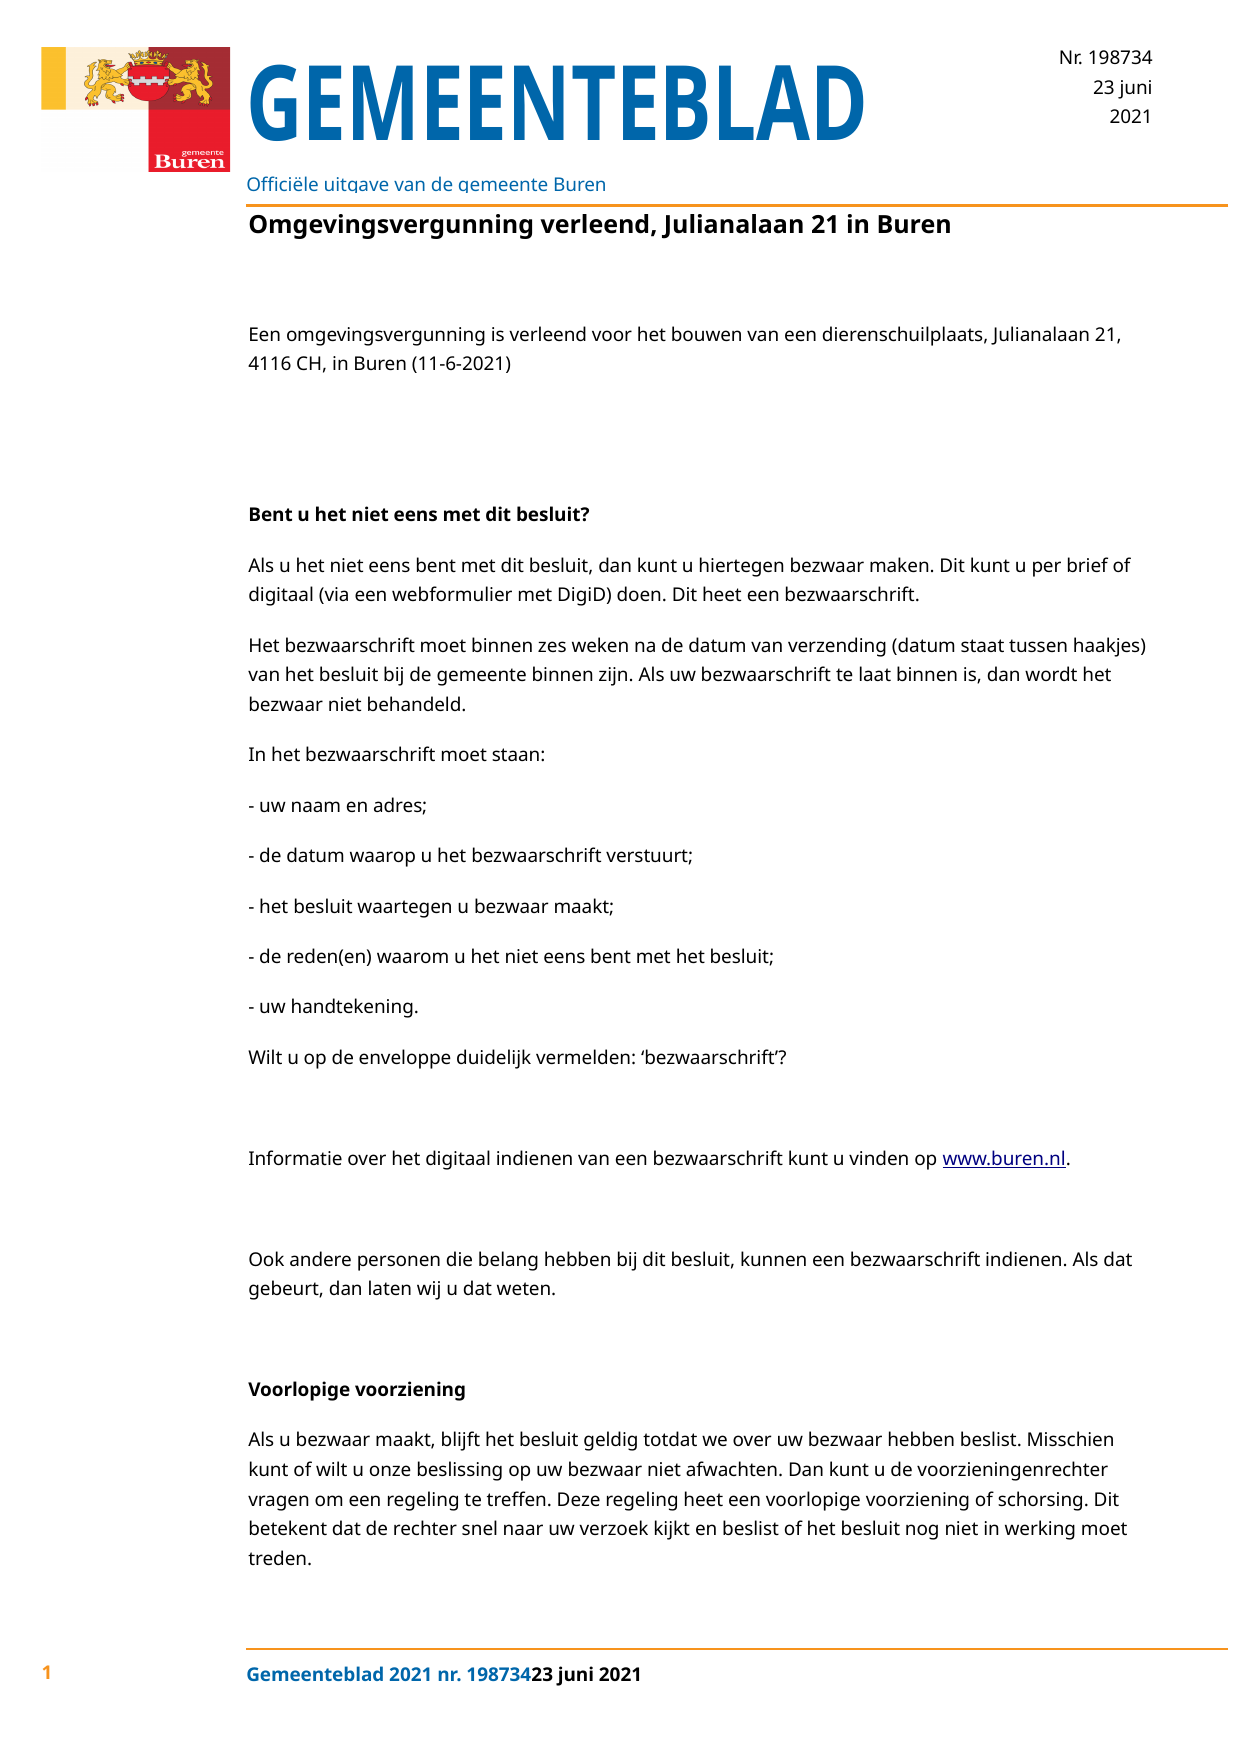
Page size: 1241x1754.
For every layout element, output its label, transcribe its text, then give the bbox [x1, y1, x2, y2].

text - uw handtekening. [248, 994, 1152, 1019]
text - het besluit waartegen u bezwaar maakt; [248, 893, 1152, 918]
text Ook andere personen die belang hebben bij dit besluit, kunnen een bezwaarschrift indienen. Als dat gebeurt, dan laten wij u dat weten. [248, 1246, 1152, 1301]
text Voorlopige voorziening [248, 1376, 1152, 1402]
text Informatie over het digitaal indienen van een bezwaarschrift kunt u vinden op www.buren.nl. [248, 1145, 1152, 1171]
text In het bezwaarschrift moet staan: [248, 742, 1152, 767]
text Als u het niet eens bent met dit besluit, dan kunt u hiertegen bezwaar maken. Dit kunt u per brief of digitaal (via een webformulier met DigiD) doen. Dit heet een bezwaarschrift. [248, 552, 1152, 607]
text Wilt u op de enveloppe duidelijk vermelden: ‘bezwaarschrift’? [248, 1044, 1152, 1070]
text Een omgevingsvergunning is verleend voor het bouwen van een dierenschuilplaats, Julianalaan 21, 4116 CH, in Buren (11-6-2021) [248, 321, 1152, 376]
text Het bezwaarschrift moet binnen zes weken na de datum van verzending (datum staat tussen haakjes) van het besluit bij de gemeente binnen zijn. Als uw bezwaarschrift te laat binnen is, dan wordt het bezwaar niet behandeld. [248, 632, 1152, 717]
text Bent u het niet eens met dit besluit? [248, 502, 1152, 527]
text - de reden(en) waarom u het niet eens bent met het besluit; [248, 943, 1152, 969]
text - de datum waarop u het bezwaarschrift verstuurt; [248, 842, 1152, 868]
text Omgevingsvergunning verleend, Julianalaan 21 in Buren [248, 207, 1152, 241]
picture [41, 47, 231, 172]
text - uw naam en adres; [248, 792, 1152, 818]
text Als u bezwaar maakt, blijft het besluit geldig totdat we over uw bezwaar hebben beslist. Misschien kunt of wilt u onze beslissing op uw bezwaar niet afwachten. Dan kunt u de voorzieningenrechter vragen om een regeling te treffen. Deze regeling heet een voorlopige voorziening of schorsing. Dit betekent dat de rechter snel naar uw verzoek kijkt en beslist of het besluit nog niet in werking moet treden. [248, 1427, 1152, 1571]
